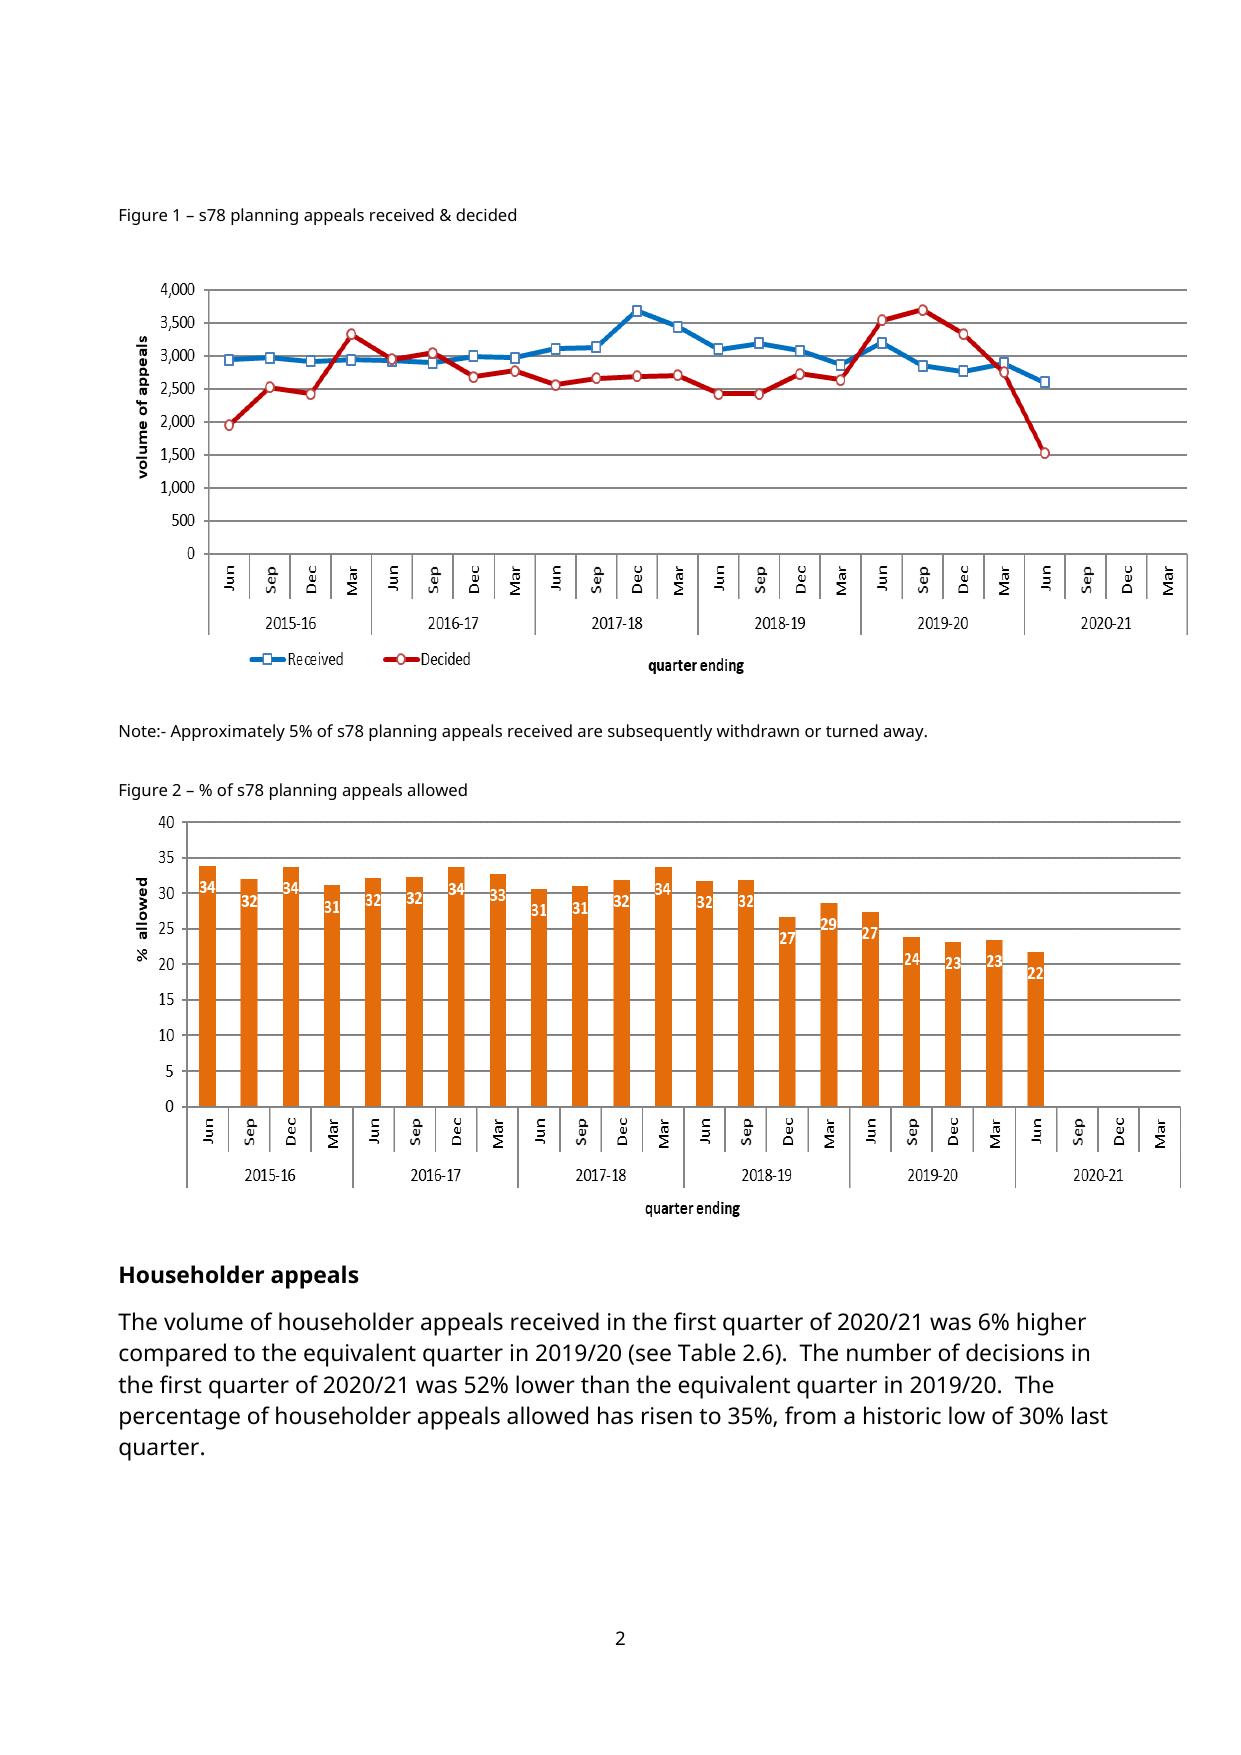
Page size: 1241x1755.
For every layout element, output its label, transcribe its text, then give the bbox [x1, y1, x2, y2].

text Figure 2 – % of s78 planning appeals allowed [118, 772, 1122, 801]
text Note:- Approximately 5% of s78 planning appeals received are subsequently withdrawn or turned away. [118, 713, 1122, 743]
text Figure 1 – s78 planning appeals received & decided [118, 197, 1122, 226]
text Householder appeals [118, 1259, 1122, 1291]
text The volume of householder appeals received in the first quarter of 2020/21 was 6% higher compared to the equivalent quarter in 2019/20 (see Table 2.6). The number of decisions in the first quarter of 2020/21 was 52% lower than the equivalent quarter in 2019/20. The percentage of householder appeals allowed has risen to 35%, from a historic low of 30% last quarter. [118, 1306, 1122, 1462]
